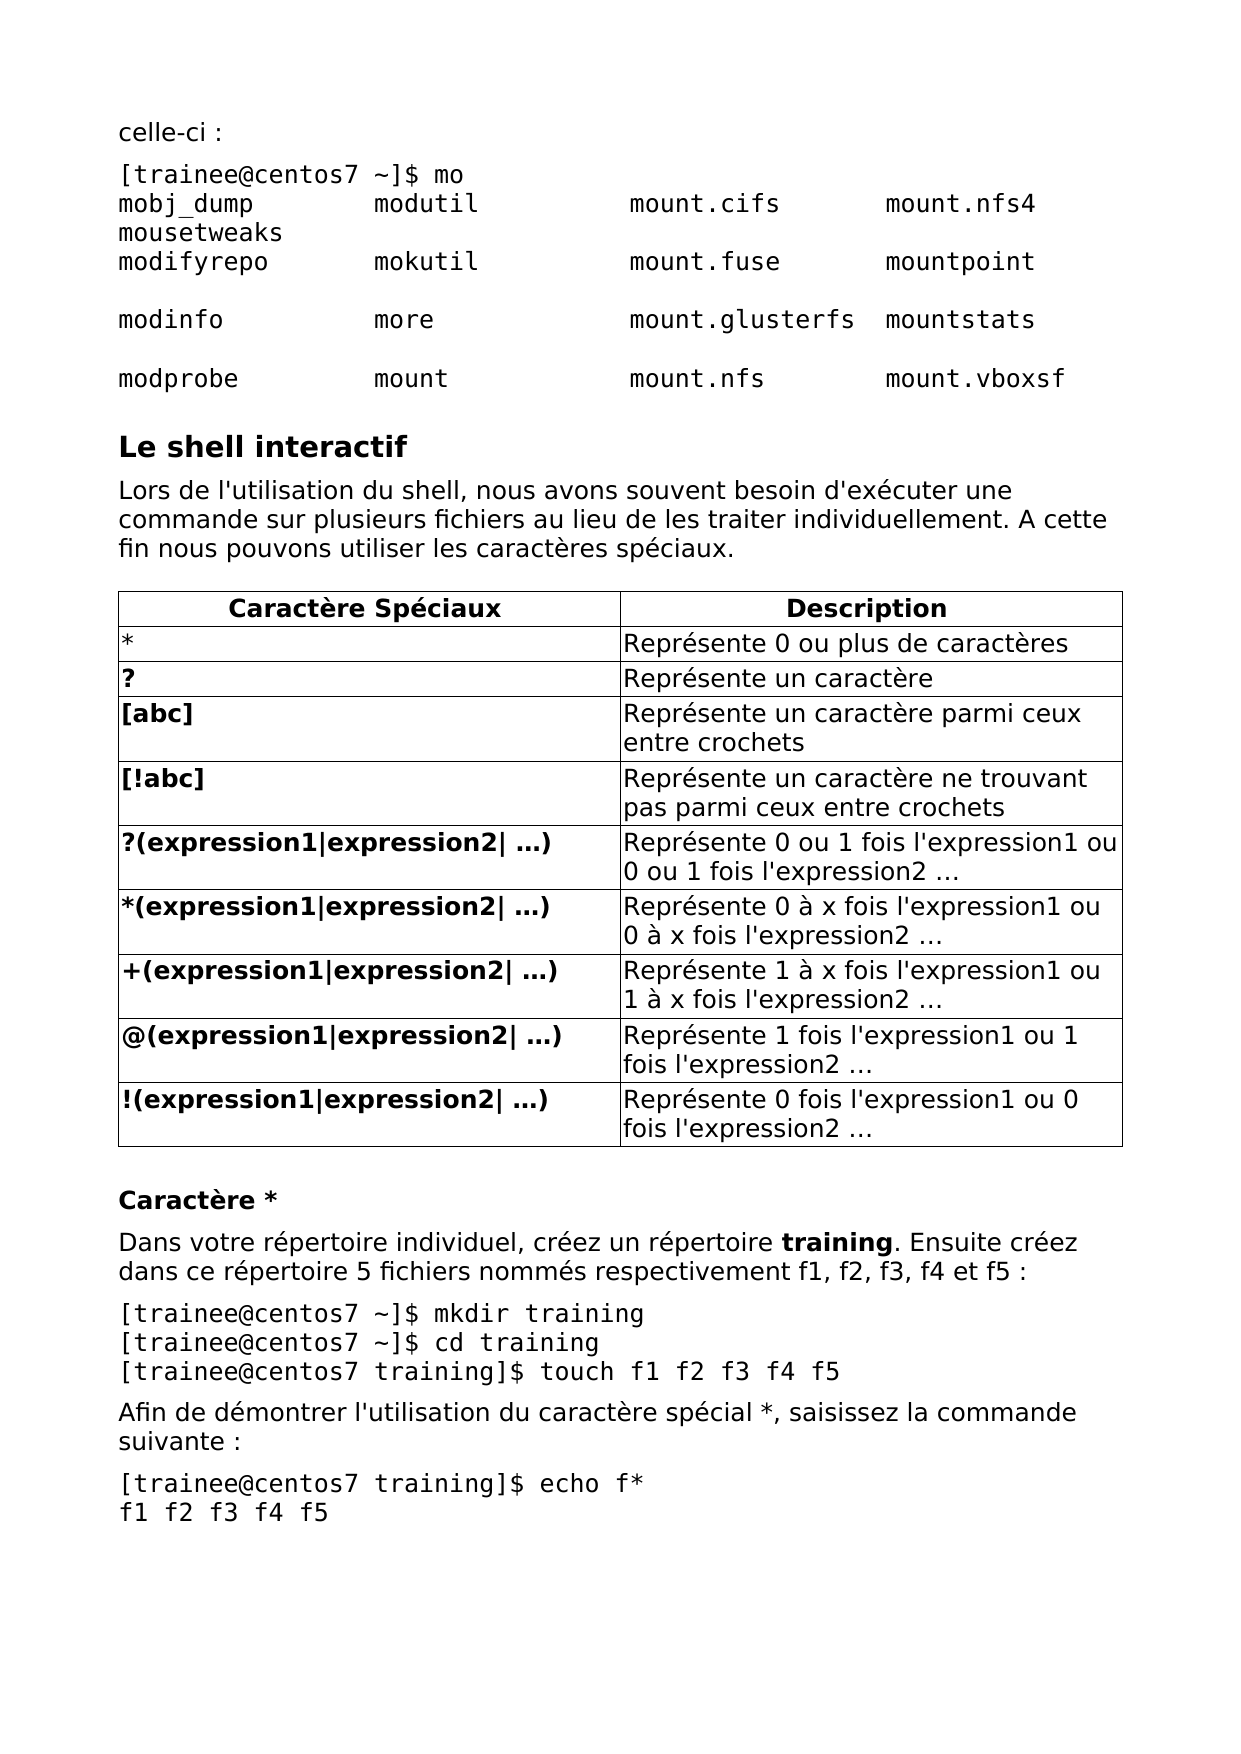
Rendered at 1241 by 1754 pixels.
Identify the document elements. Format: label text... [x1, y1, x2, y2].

table_cell Représente un caractère parmi ceux entre crochets [621, 697, 1122, 761]
text Dans votre répertoire individuel, créez un répertoire training. Ensuite créez dans ce répertoire 5 fichiers nommés respectivement f1, f2, f3, f4 et f5 : [118, 1228, 1122, 1286]
table_cell Représente 1 à x fois l'expression1 ou 1 à x fois l'expression2 … [621, 955, 1122, 1018]
text [trainee@centos7 ~]$ mkdir training [trainee@centos7 ~]$ cd training [trainee@centos7 training]$ touch f1 f2 f3 f4 f5 [118, 1299, 1122, 1386]
table_cell * [119, 627, 620, 661]
text Lors de l'utilisation du shell, nous avons souvent besoin d'exécuter une commande sur plusieurs fichiers au lieu de les traiter individuellement. A cette fin nous pouvons utiliser les caractères spéciaux. [118, 476, 1122, 564]
table_header Description [621, 592, 1122, 626]
subtitle Le shell interactif [118, 430, 1122, 464]
table_cell @(expression1|expression2| …) [119, 1019, 620, 1082]
table_cell Représente un caractère [621, 662, 1122, 696]
text [trainee@centos7 ~]$ mo mobj_dump modutil mount.cifs mount.nfs4 mousetweaks modifyrepo mokutil mount.fuse mountpoint modinfo more mount.glusterfs mountstats modprobe mount mount.nfs mount.vboxsf [118, 160, 1122, 393]
table_cell *(expression1|expression2| …) [119, 890, 620, 953]
table_cell [!abc] [119, 762, 620, 825]
table_cell ?(expression1|expression2| …) [119, 826, 620, 889]
table_cell Représente 1 fois l'expression1 ou 1 fois l'expression2 … [621, 1019, 1122, 1082]
table_cell Représente 0 fois l'expression1 ou 0 fois l'expression2 … [621, 1083, 1122, 1146]
table_cell Représente 0 ou 1 fois l'expression1 ou 0 ou 1 fois l'expression2 … [621, 826, 1122, 889]
table_cell [abc] [119, 697, 620, 761]
table_cell Représente 0 à x fois l'expression1 ou 0 à x fois l'expression2 … [621, 890, 1122, 953]
table_cell ? [119, 662, 620, 696]
table_cell !(expression1|expression2| …) [119, 1083, 620, 1146]
table_cell Représente 0 ou plus de caractères [621, 627, 1122, 661]
text celle-ci : [118, 118, 1122, 147]
text [trainee@centos7 training]$ echo f* f1 f2 f3 f4 f5 [118, 1469, 1122, 1527]
subtitle Caractère * [118, 1186, 1122, 1215]
table_header Caractère Spéciaux [119, 592, 620, 626]
table_cell Représente un caractère ne trouvant pas parmi ceux entre crochets [621, 762, 1122, 825]
table_cell +(expression1|expression2| …) [119, 955, 620, 1018]
text Afin de démontrer l'utilisation du caractère spécial *, saisissez la commande suivante : [118, 1398, 1122, 1456]
